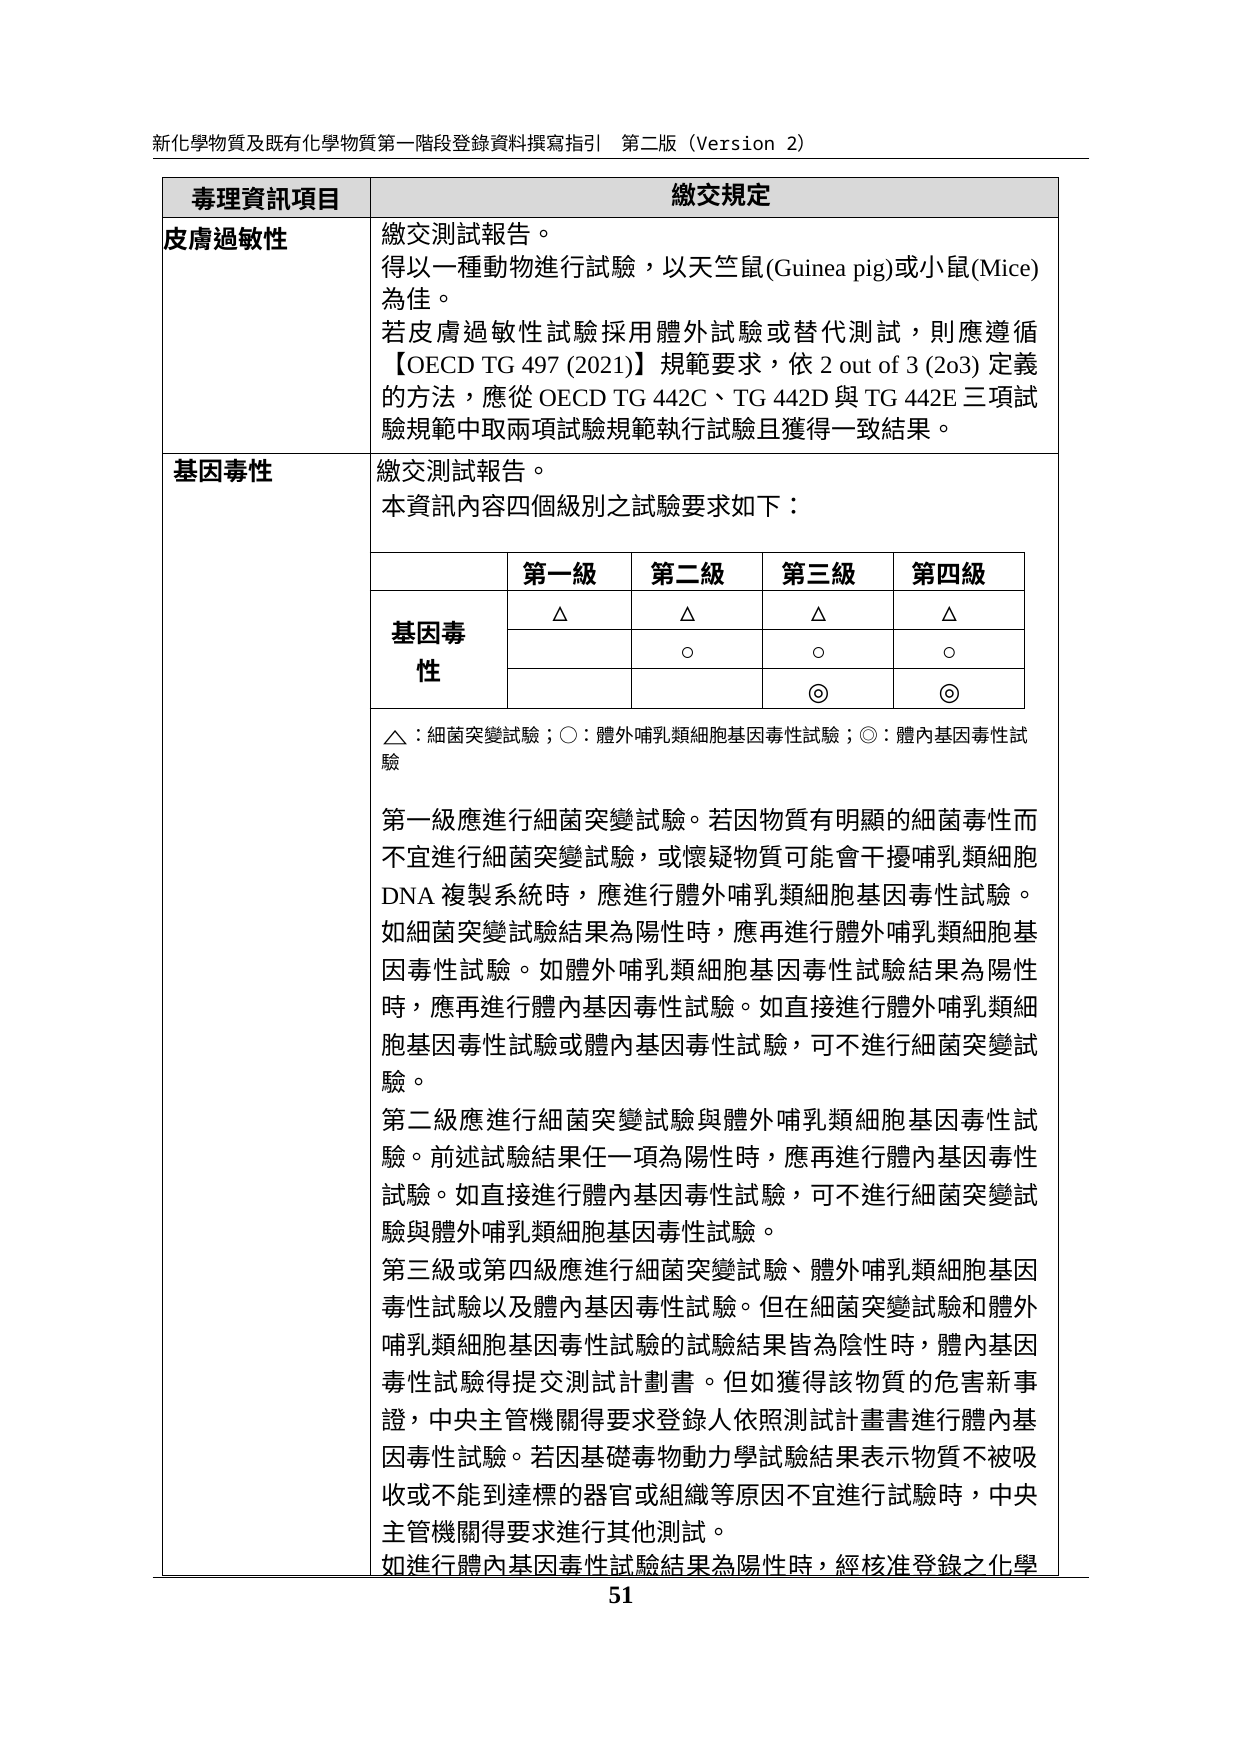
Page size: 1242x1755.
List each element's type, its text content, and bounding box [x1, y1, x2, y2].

table_cell ○ [632, 630, 762, 668]
table_cell △ [632, 591, 762, 629]
table_cell [508, 630, 631, 668]
table_cell △ [894, 591, 1024, 629]
table_cell [632, 669, 762, 708]
table_cell ◎ [894, 669, 1024, 708]
table_header 第二級 [632, 553, 762, 590]
table_cell △ [508, 591, 631, 629]
table_cell ○ [763, 630, 893, 668]
table_header 毒理資訊項目 [163, 178, 370, 217]
table_cell ○ [894, 630, 1024, 668]
table_cell 皮膚過敏性 [163, 218, 370, 453]
table_cell 繳交測試報告。 得以一種動物進行試驗，以天竺鼠(Guinea pig)或小鼠(Mice)為佳。 若皮膚過敏性試驗採用體外試驗或替代測試，則應遵循【OECD TG 497 (2021)】規範要求，依2 out of 3 (2o3) 定義的方法，應從OECD TG 442C、TG 442D與TG 442E三項試驗規範中取兩項試驗規範執行試驗且獲得一致結果。 [371, 218, 1058, 453]
table_cell [508, 669, 631, 708]
table_header 第一級 [508, 553, 631, 590]
table_cell 基因毒性 [163, 454, 370, 1575]
table_header 第四級 [894, 553, 1024, 590]
table_cell △ [763, 591, 893, 629]
table_header [371, 553, 507, 590]
table_cell 基因毒性 [371, 591, 507, 708]
table_cell 繳交測試報告。 本資訊內容四個級別之試驗要求如下： △：細菌突變試驗；○：體外哺乳類細胞基因毒性試驗；◎：體內基因毒性試驗 第一級應進行細菌突變試驗。若因物質有明顯的細菌毒性而不宜進行細菌突變試驗，或懷疑物質可能會干擾哺乳類細胞DNA複製系統時，應進行體外哺乳類細胞基因毒性試驗。如細菌突變試驗結果為陽性時，應再進行體外哺乳類細胞基因毒性試驗。如體外哺乳類細胞基因毒性試驗結果為陽性時，應再進行體內基因毒性試驗。如直接進行體外哺乳類細胞基因毒性試驗或體內基因毒性試驗，可不進行細菌突變試驗。 第二級應進行細菌突變試驗與體外哺乳類細胞基因毒性試驗。前述試驗結果任一項為陽性時，應再進行體內基因毒性試驗。如直接進行體內基因毒性試驗，可不進行細菌突變試驗與體外哺乳類細胞基因毒性試驗。 第三級或第四級應進行細菌突變試驗、體外哺乳類細胞基因毒性試驗以及體內基因毒性試驗。但在細菌突變試驗和體外哺乳類細胞基因毒性試驗的試驗結果皆為陰性時，體內基因毒性試驗得提交測試計劃書。但如獲得該物質的危害新事證，中央主管機關得要求登錄人依照測試計畫書進行體內基因毒性試驗。若因基礎毒物動力學試驗結果表示物質不被吸收或不能到達標的器官或組織等原因不宜進行試驗時，中央主管機關得要求進行其他測試。 如進行體內基因毒性試驗結果為陽性時，經核准登錄之化學物質，如經中央主管機關認定或要求需進一步進行危害評估或物質篩選，中央主管機關得要求進行致癌性試驗。 [371, 454, 1058, 1575]
table_cell ◎ [763, 669, 893, 708]
table_header 第三級 [763, 553, 893, 590]
table_header 繳交規定 [371, 178, 1058, 217]
